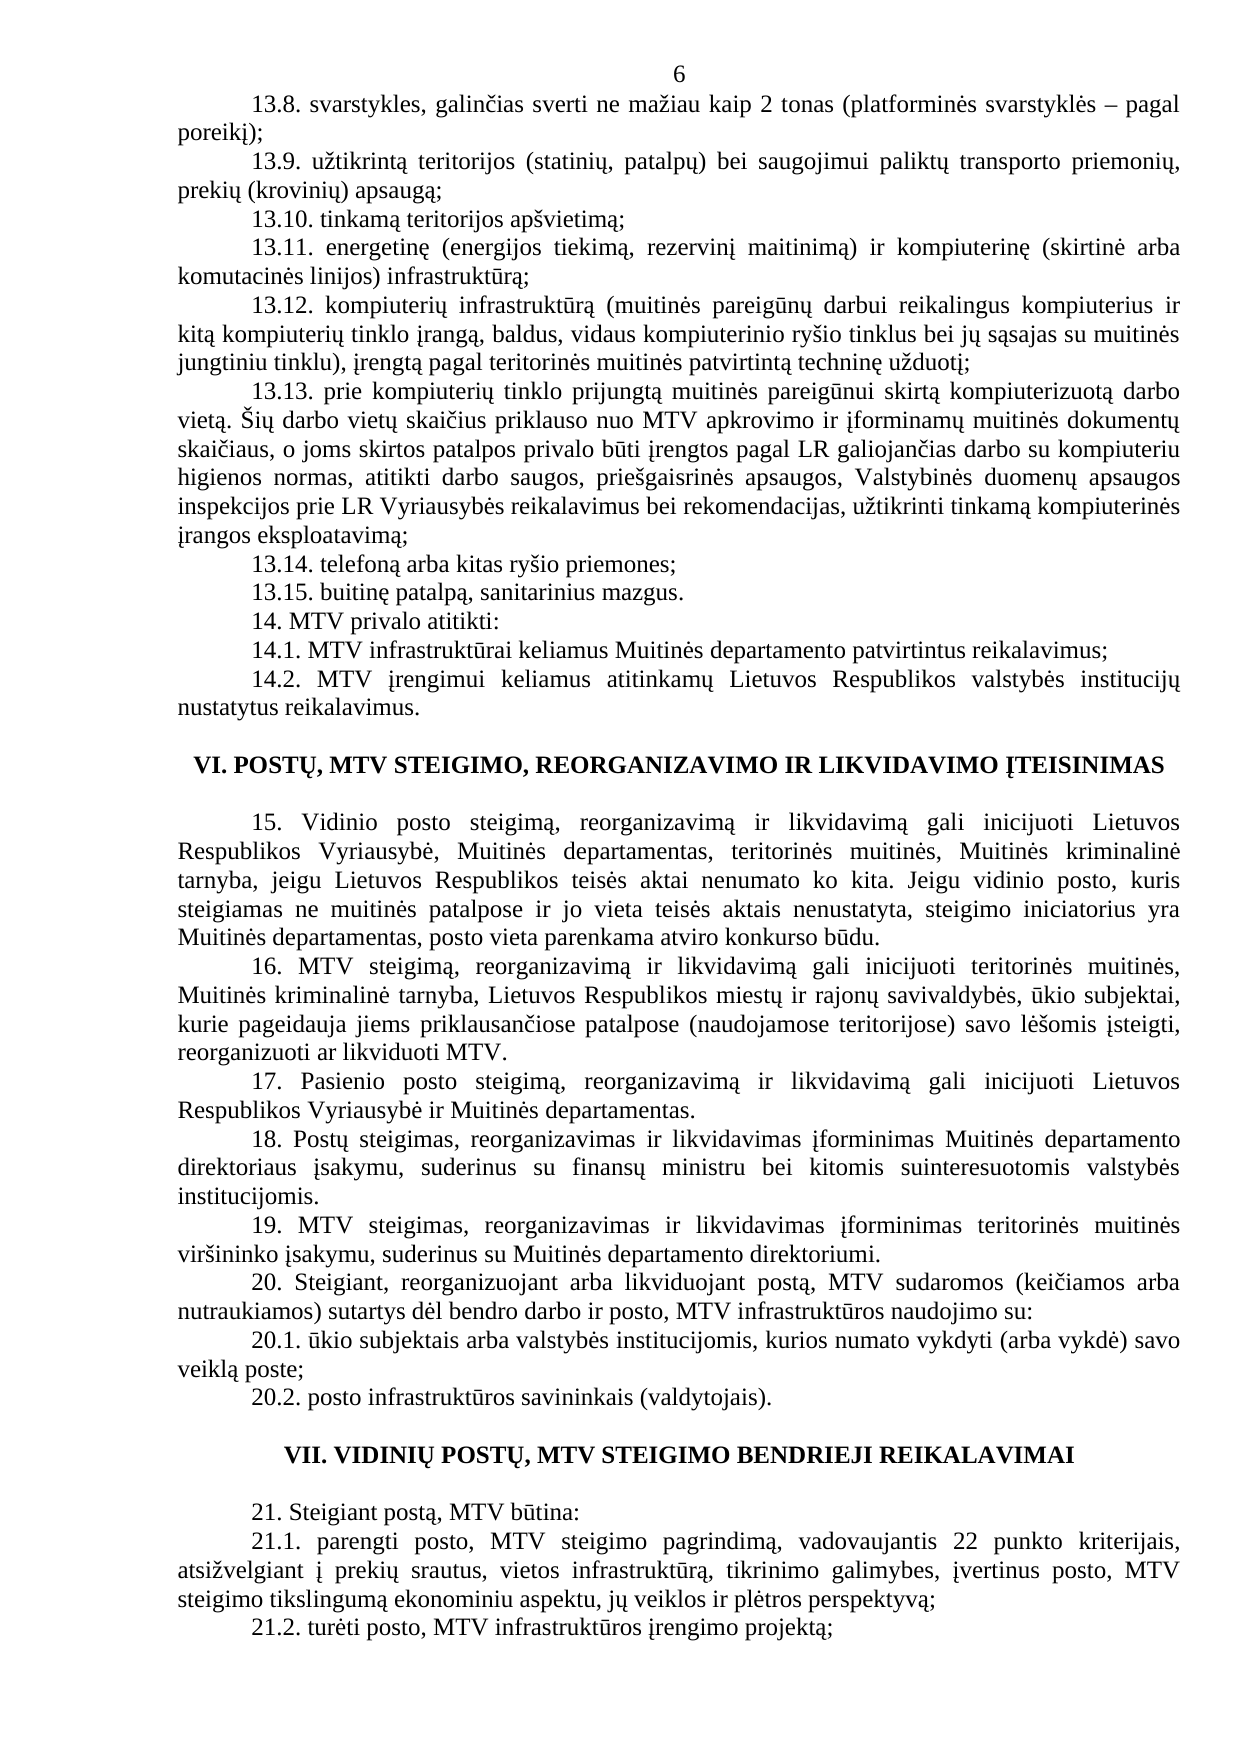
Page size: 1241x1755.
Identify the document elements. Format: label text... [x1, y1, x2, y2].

text 21.1. parengti posto, MTV steigimo pagrindimą, vadovaujantis 22 punkto kriterijais, atsižvelgiant į prekių srautus, vietos infrastruktūrą, tikrinimo galimybes, įvertinus posto, MTV steigimo tikslingumą ekonominiu aspektu, jų veiklos ir plėtros perspektyvą; [177, 1526, 1181, 1612]
text 13.13. prie kompiuterių tinklo prijungtą muitinės pareigūnui skirtą kompiuterizuotą darbo vietą. Šių darbo vietų skaičius priklauso nuo MTV apkrovimo ir įforminamų muitinės dokumentų skaičiaus, o joms skirtos patalpos privalo būti įrengtos pagal LR galiojančias darbo su kompiuteriu higienos normas, atitikti darbo saugos, priešgaisrinės apsaugos, Valstybinės duomenų apsaugos inspekcijos prie LR Vyriausybės reikalavimus bei rekomendacijas, užtikrinti tinkamą kompiuterinės įrangos eksploatavimą; [177, 376, 1181, 549]
text 13.12. kompiuterių infrastruktūrą (muitinės pareigūnų darbui reikalingus kompiuterius ir kitą kompiuterių tinklo įrangą, baldus, vidaus kompiuterinio ryšio tinklus bei jų sąsajas su muitinės jungtiniu tinklu), įrengtą pagal teritorinės muitinės patvirtintą techninę užduotį; [177, 290, 1181, 376]
text 21. Steigiant postą, MTV būtina: [177, 1497, 1181, 1526]
text 13.10. tinkamą teritorijos apšvietimą; [177, 204, 1181, 232]
text 13.9. užtikrintą teritorijos (statinių, patalpų) bei saugojimui paliktų transporto priemonių, prekių (krovinių) apsaugą; [177, 146, 1181, 204]
text VI. POSTŲ, MTV STEIGIMO, REORGANIZAVIMO IR LIKVIDAVIMO ĮTEISINIMAS [177, 750, 1181, 779]
text 21.2. turėti posto, MTV infrastruktūros įrengimo projektą; [177, 1612, 1181, 1641]
text 17. Pasienio posto steigimą, reorganizavimą ir likvidavimą gali inicijuoti Lietuvos Respublikos Vyriausybė ir Muitinės departamentas. [177, 1066, 1181, 1124]
text 14.1. MTV infrastruktūrai keliamus Muitinės departamento patvirtintus reikalavimus; [177, 635, 1181, 664]
text 19. MTV steigimas, reorganizavimas ir likvidavimas įforminimas teritorinės muitinės viršininko įsakymu, suderinus su Muitinės departamento direktoriumi. [177, 1210, 1181, 1267]
text 16. MTV steigimą, reorganizavimą ir likvidavimą gali inicijuoti teritorinės muitinės, Muitinės kriminalinė tarnyba, Lietuvos Respublikos miestų ir rajonų savivaldybės, ūkio subjektai, kurie pageidauja jiems priklausančiose patalpose (naudojamose teritorijose) savo lėšomis įsteigti, reorganizuoti ar likviduoti MTV. [177, 951, 1181, 1066]
text 13.8. svarstykles, galinčias sverti ne mažiau kaip 2 tonas (platforminės svarstyklės – pagal poreikį); [177, 89, 1181, 146]
text 13.15. buitinę patalpą, sanitarinius mazgus. [177, 577, 1181, 606]
text 14. MTV privalo atitikti: [177, 606, 1181, 635]
text VII. VIDINIŲ POSTŲ, MTV STEIGIMO BENDRIEJI REIKALAVIMAI [177, 1440, 1181, 1469]
text 13.14. telefoną arba kitas ryšio priemones; [177, 549, 1181, 577]
text 20.2. posto infrastruktūros savininkais (valdytojais). [177, 1382, 1181, 1411]
text 15. Vidinio posto steigimą, reorganizavimą ir likvidavimą gali inicijuoti Lietuvos Respublikos Vyriausybė, Muitinės departamentas, teritorinės muitinės, Muitinės kriminalinė tarnyba, jeigu Lietuvos Respublikos teisės aktai nenumato ko kita. Jeigu vidinio posto, kuris steigiamas ne muitinės patalpose ir jo vieta teisės aktais nenustatyta, steigimo iniciatorius yra Muitinės departamentas, posto vieta parenkama atviro konkurso būdu. [177, 807, 1181, 951]
text 13.11. energetinę (energijos tiekimą, rezervinį maitinimą) ir kompiuterinę (skirtinė arba komutacinės linijos) infrastruktūrą; [177, 232, 1181, 290]
text 20.1. ūkio subjektais arba valstybės institucijomis, kurios numato vykdyti (arba vykdė) savo veiklą poste; [177, 1325, 1181, 1382]
text 18. Postų steigimas, reorganizavimas ir likvidavimas įforminimas Muitinės departamento direktoriaus įsakymu, suderinus su finansų ministru bei kitomis suinteresuotomis valstybės institucijomis. [177, 1124, 1181, 1210]
text 14.2. MTV įrengimui keliamus atitinkamų Lietuvos Respublikos valstybės institucijų nustatytus reikalavimus. [177, 664, 1181, 721]
text 20. Steigiant, reorganizuojant arba likviduojant postą, MTV sudaromos (keičiamos arba nutraukiamos) sutartys dėl bendro darbo ir posto, MTV infrastruktūros naudojimo su: [177, 1267, 1181, 1325]
